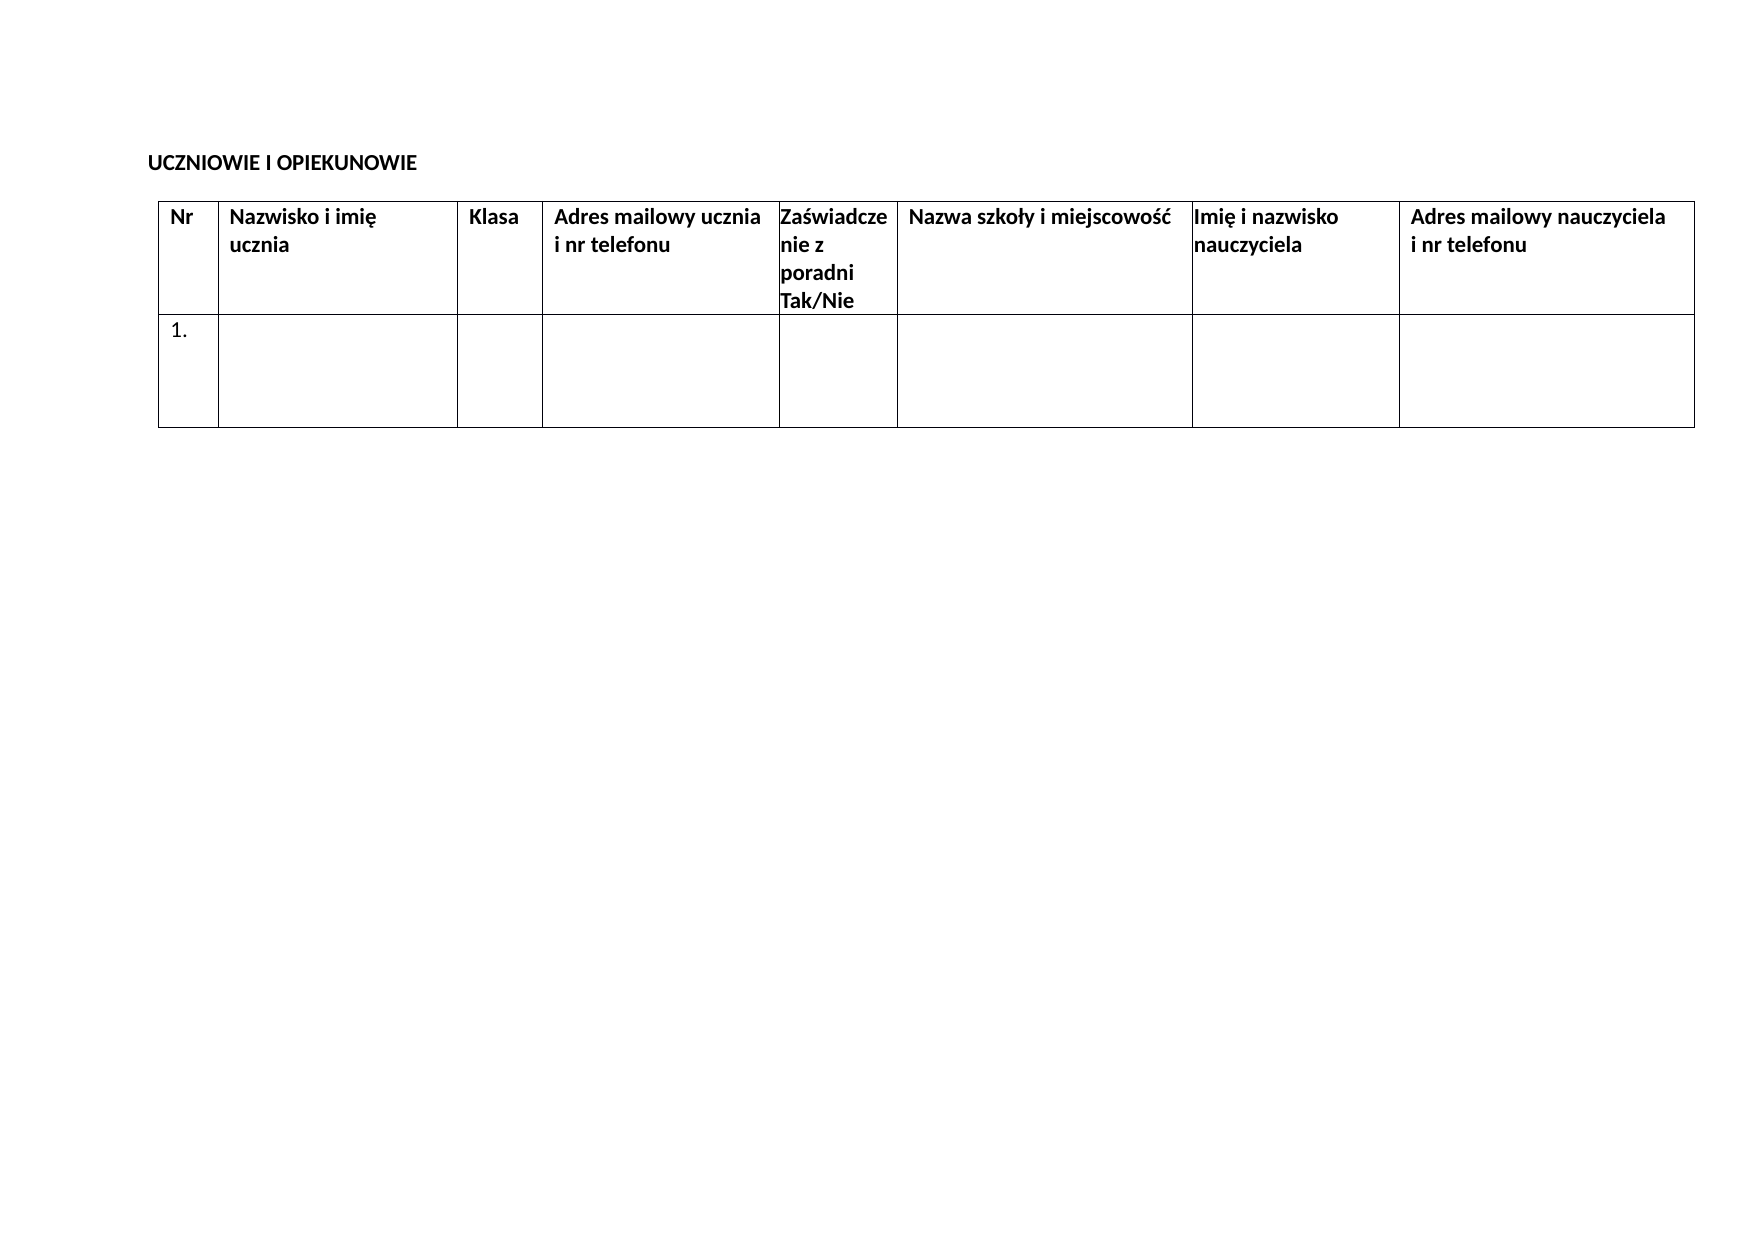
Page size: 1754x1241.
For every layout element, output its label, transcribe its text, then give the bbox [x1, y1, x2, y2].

table_header Klasa [458, 202, 542, 314]
table_cell [780, 315, 897, 427]
table_header Adres mailowy ucznia i nr telefonu [543, 202, 779, 314]
table_cell [219, 315, 457, 427]
table_cell [898, 315, 1192, 427]
table_cell [1400, 315, 1694, 427]
table_header Imię i nazwisko nauczyciela [1193, 202, 1399, 314]
table_header Zaświadczenie z poradni Tak/Nie [780, 202, 897, 314]
table_header Adres mailowy nauczyciela i nr telefonu [1400, 202, 1694, 314]
table_cell [1193, 315, 1399, 427]
table_header Nr [159, 202, 218, 314]
table_cell 1. [159, 315, 218, 427]
table_cell [543, 315, 779, 427]
text UCZNIOWIE I OPIEKUNOWIE [148, 148, 1606, 176]
table_header Nazwa szkoły i miejscowość [898, 202, 1192, 314]
table_header Nazwisko i imię ucznia [219, 202, 457, 314]
table_cell [458, 315, 542, 427]
